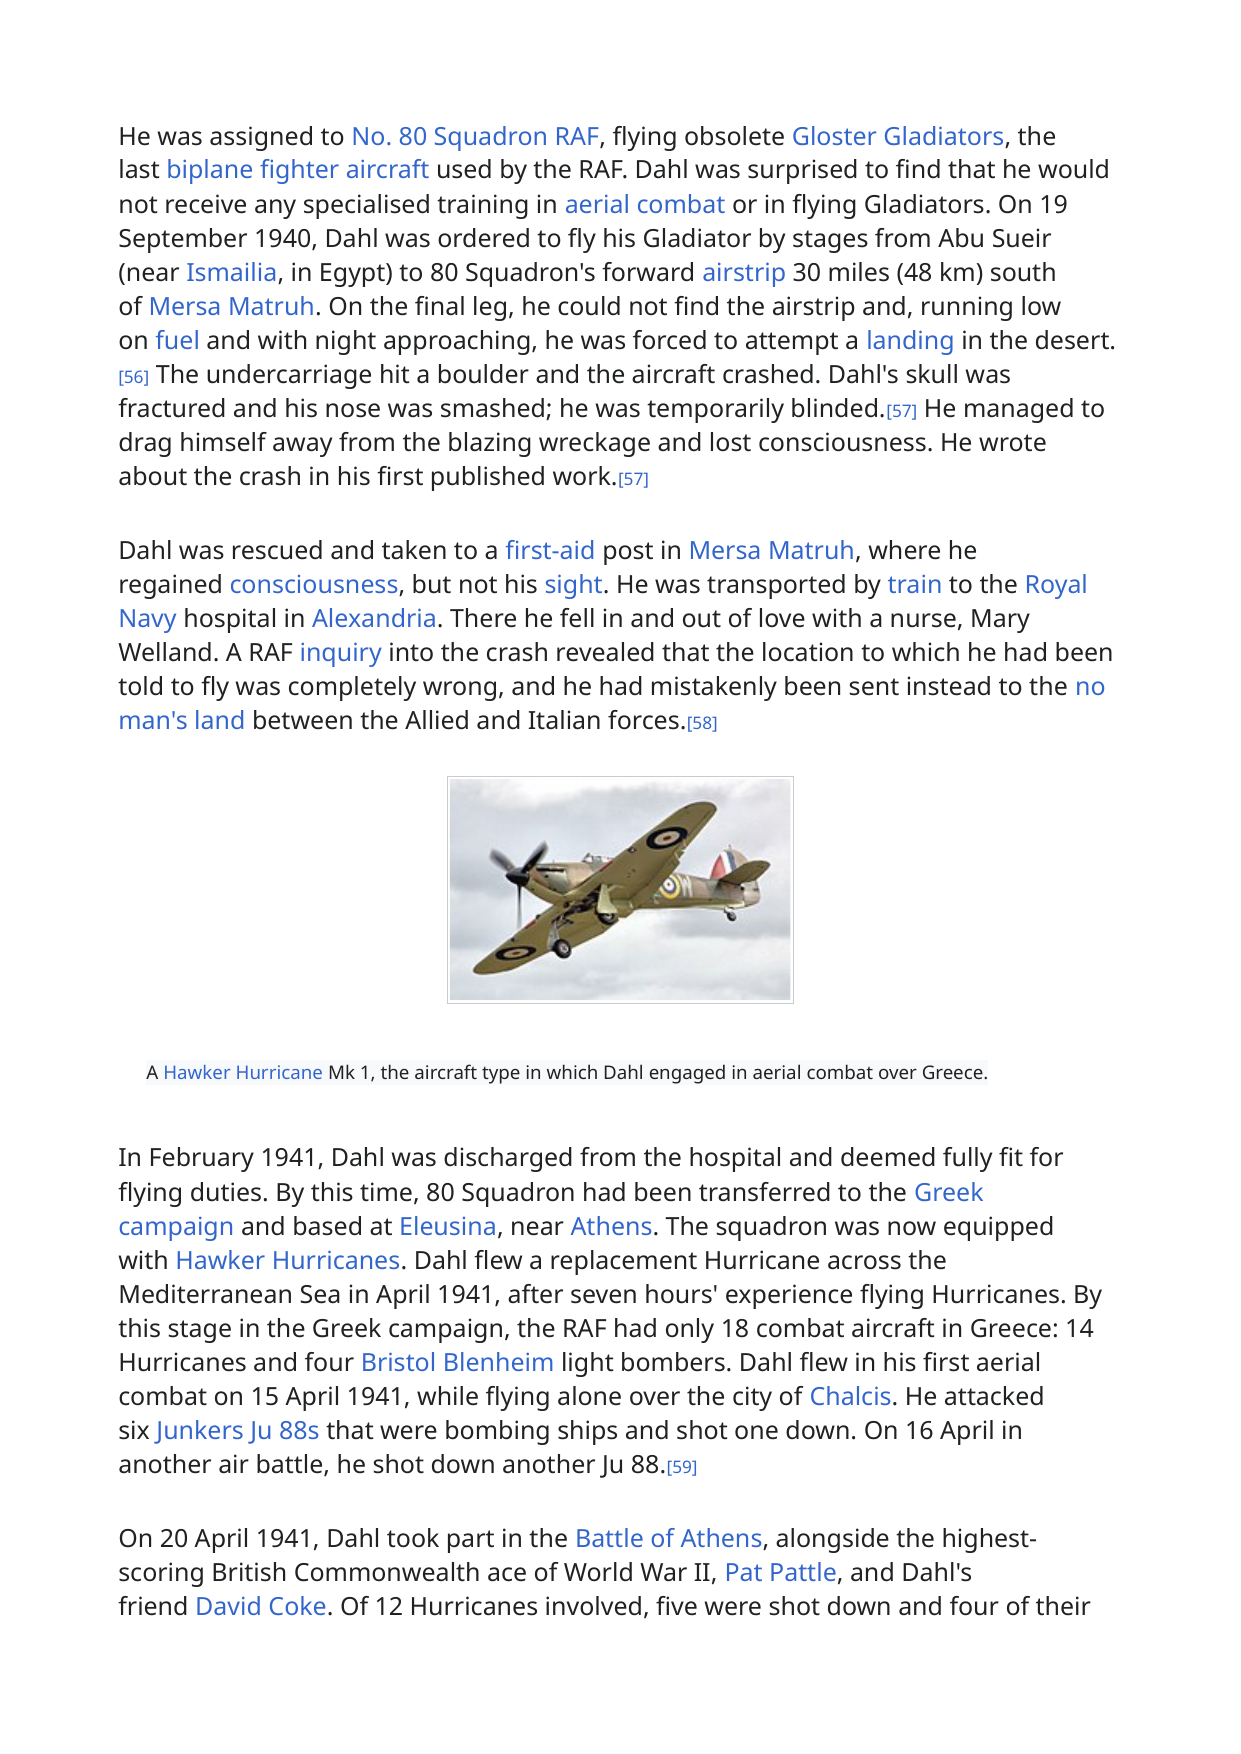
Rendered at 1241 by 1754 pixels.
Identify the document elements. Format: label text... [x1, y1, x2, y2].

text A Hawker Hurricane Mk 1, the aircraft type in which Dahl engaged in aerial combat over Greece. [123, 1060, 1122, 1085]
text Dahl was rescued and taken to a first-aid post in Mersa Matruh, where he regained consciousness, but not his sight. He was transported by train to the Royal Navy hospital in Alexandria. There he fell in and out of love with a nurse, Mary Welland. A RAF inquiry into the crash revealed that the location to which he had been told to fly was completely wrong, and he had mistakenly been sent instead to the no man's land between the Allied and Italian forces.[58] [118, 532, 1122, 737]
text On 20 April 1941, Dahl took part in the Battle of Athens, alongside the highest-scoring British Commonwealth ace of World War II, Pat Pattle, and Dahl's friend David Coke. Of 12 Hurricanes involved, five were shot down and four of their [118, 1520, 1122, 1622]
picture [449, 779, 791, 1000]
text In February 1941, Dahl was discharged from the hospital and deemed fully fit for flying duties. By this time, 80 Squadron had been transferred to the Greek campaign and based at Eleusina, near Athens. The squadron was now equipped with Hawker Hurricanes. Dahl flew a replacement Hurricane across the Mediterranean Sea in April 1941, after seven hours' experience flying Hurricanes. By this stage in the Greek campaign, the RAF had only 18 combat aircraft in Greece: 14 Hurricanes and four Bristol Blenheim light bombers. Dahl flew in his first aerial combat on 15 April 1941, while flying alone over the city of Chalcis. He attacked six Junkers Ju 88s that were bombing ships and shot one down. On 16 April in another air battle, he shot down another Ju 88.[59] [118, 1140, 1122, 1481]
text He was assigned to No. 80 Squadron RAF, flying obsolete Gloster Gladiators, the last biplane fighter aircraft used by the RAF. Dahl was surprised to find that he would not receive any specialised training in aerial combat or in flying Gladiators. On 19 September 1940, Dahl was ordered to fly his Gladiator by stages from Abu Sueir (near Ismailia, in Egypt) to 80 Squadron's forward airstrip 30 miles (48 km) south of Mersa Matruh. On the final leg, he could not find the airstrip and, running low on fuel and with night approaching, he was forced to attempt a landing in the desert.[56] The undercarriage hit a boulder and the aircraft crashed. Dahl's skull was fractured and his nose was smashed; he was temporarily blinded.[57] He managed to drag himself away from the blazing wreckage and lost consciousness. He wrote about the crash in his first published work.[57] [118, 118, 1122, 493]
